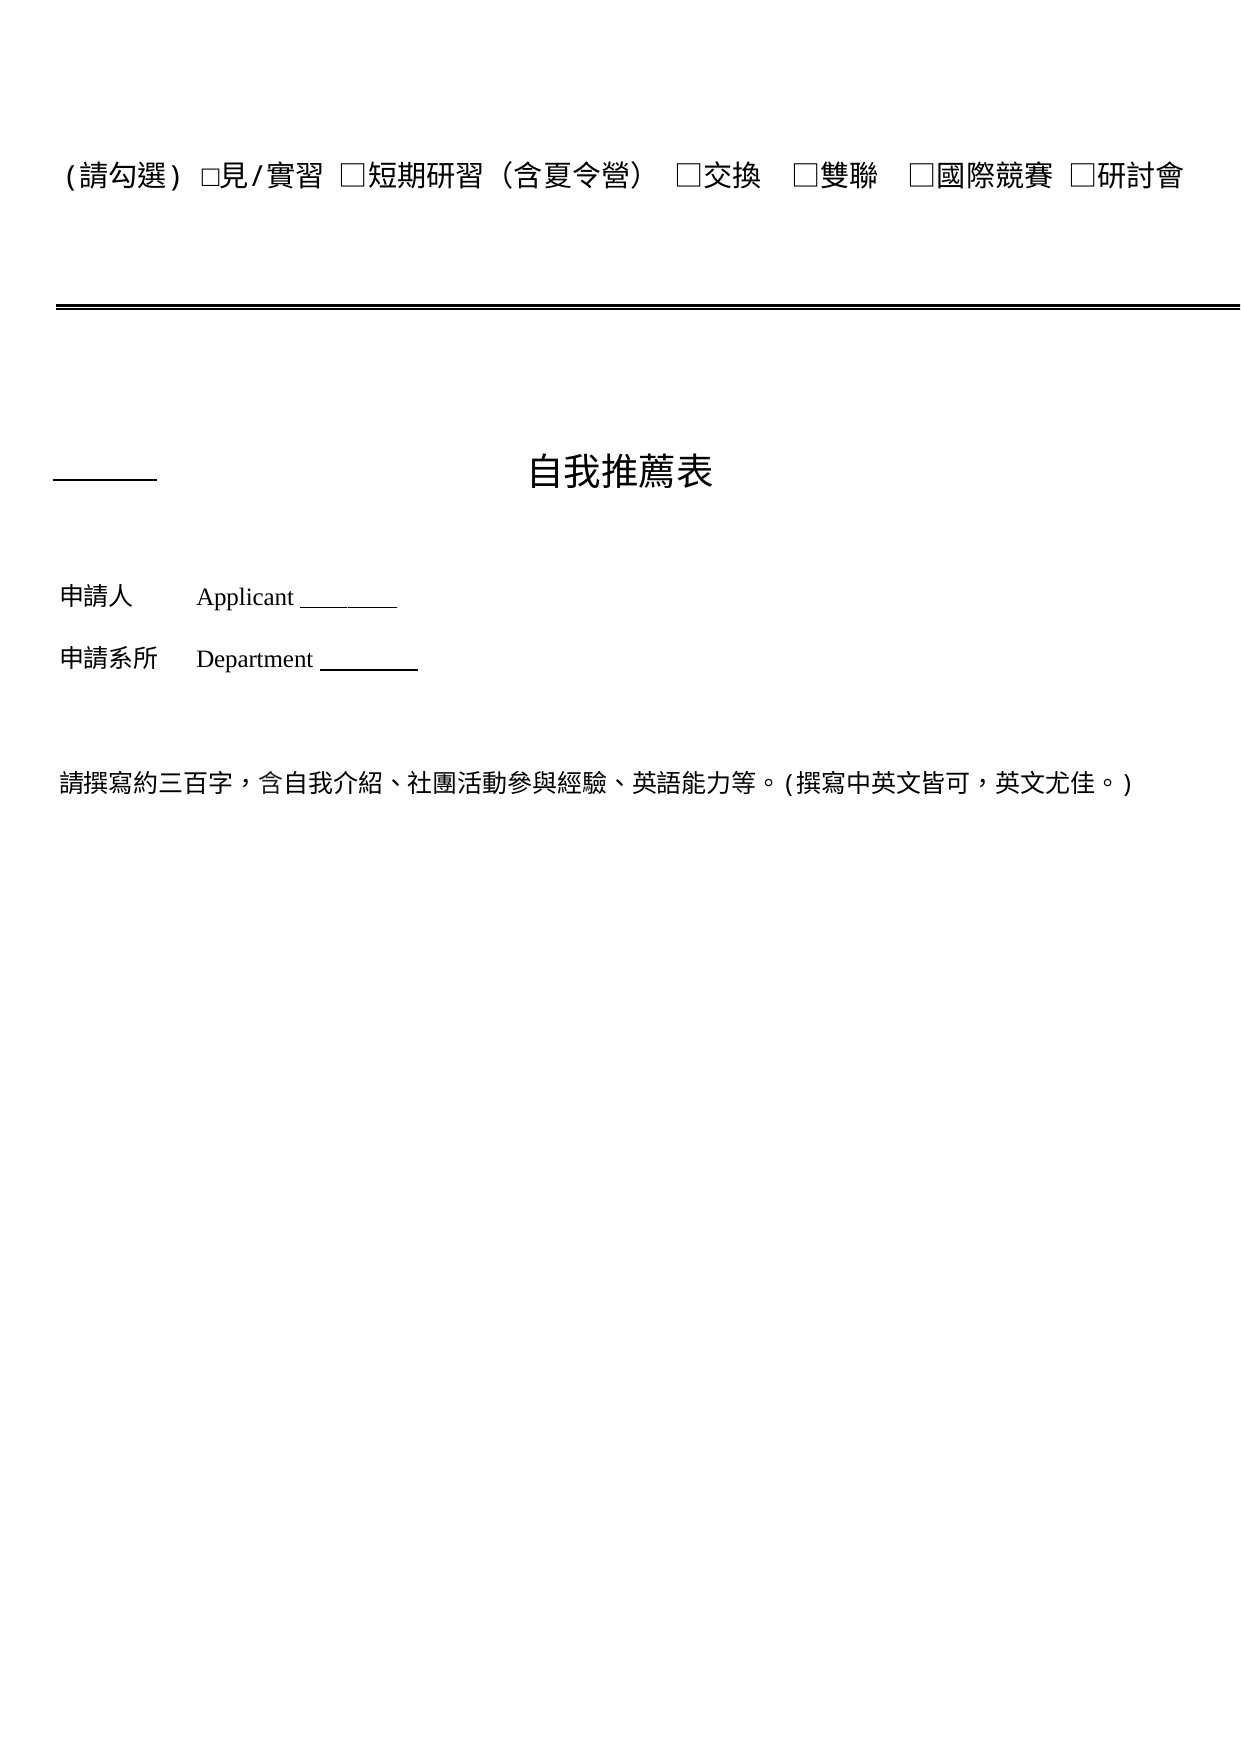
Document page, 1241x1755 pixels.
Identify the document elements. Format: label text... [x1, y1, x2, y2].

text 請撰寫約三百字，含自我介紹、社團活動參與經驗、英語能力等。(撰寫中英文皆可，英文尤佳。) [59, 740, 1225, 803]
text (請勾選) □見/實習 □短期研習（含夏令營） □交換 □雙聯 □國際競賽 □研討會 [53, 132, 1193, 194]
text 申請系所 Department [59, 615, 1225, 678]
text 申請人 Applicant [59, 553, 1225, 615]
text 自我推薦表 [59, 428, 1225, 490]
